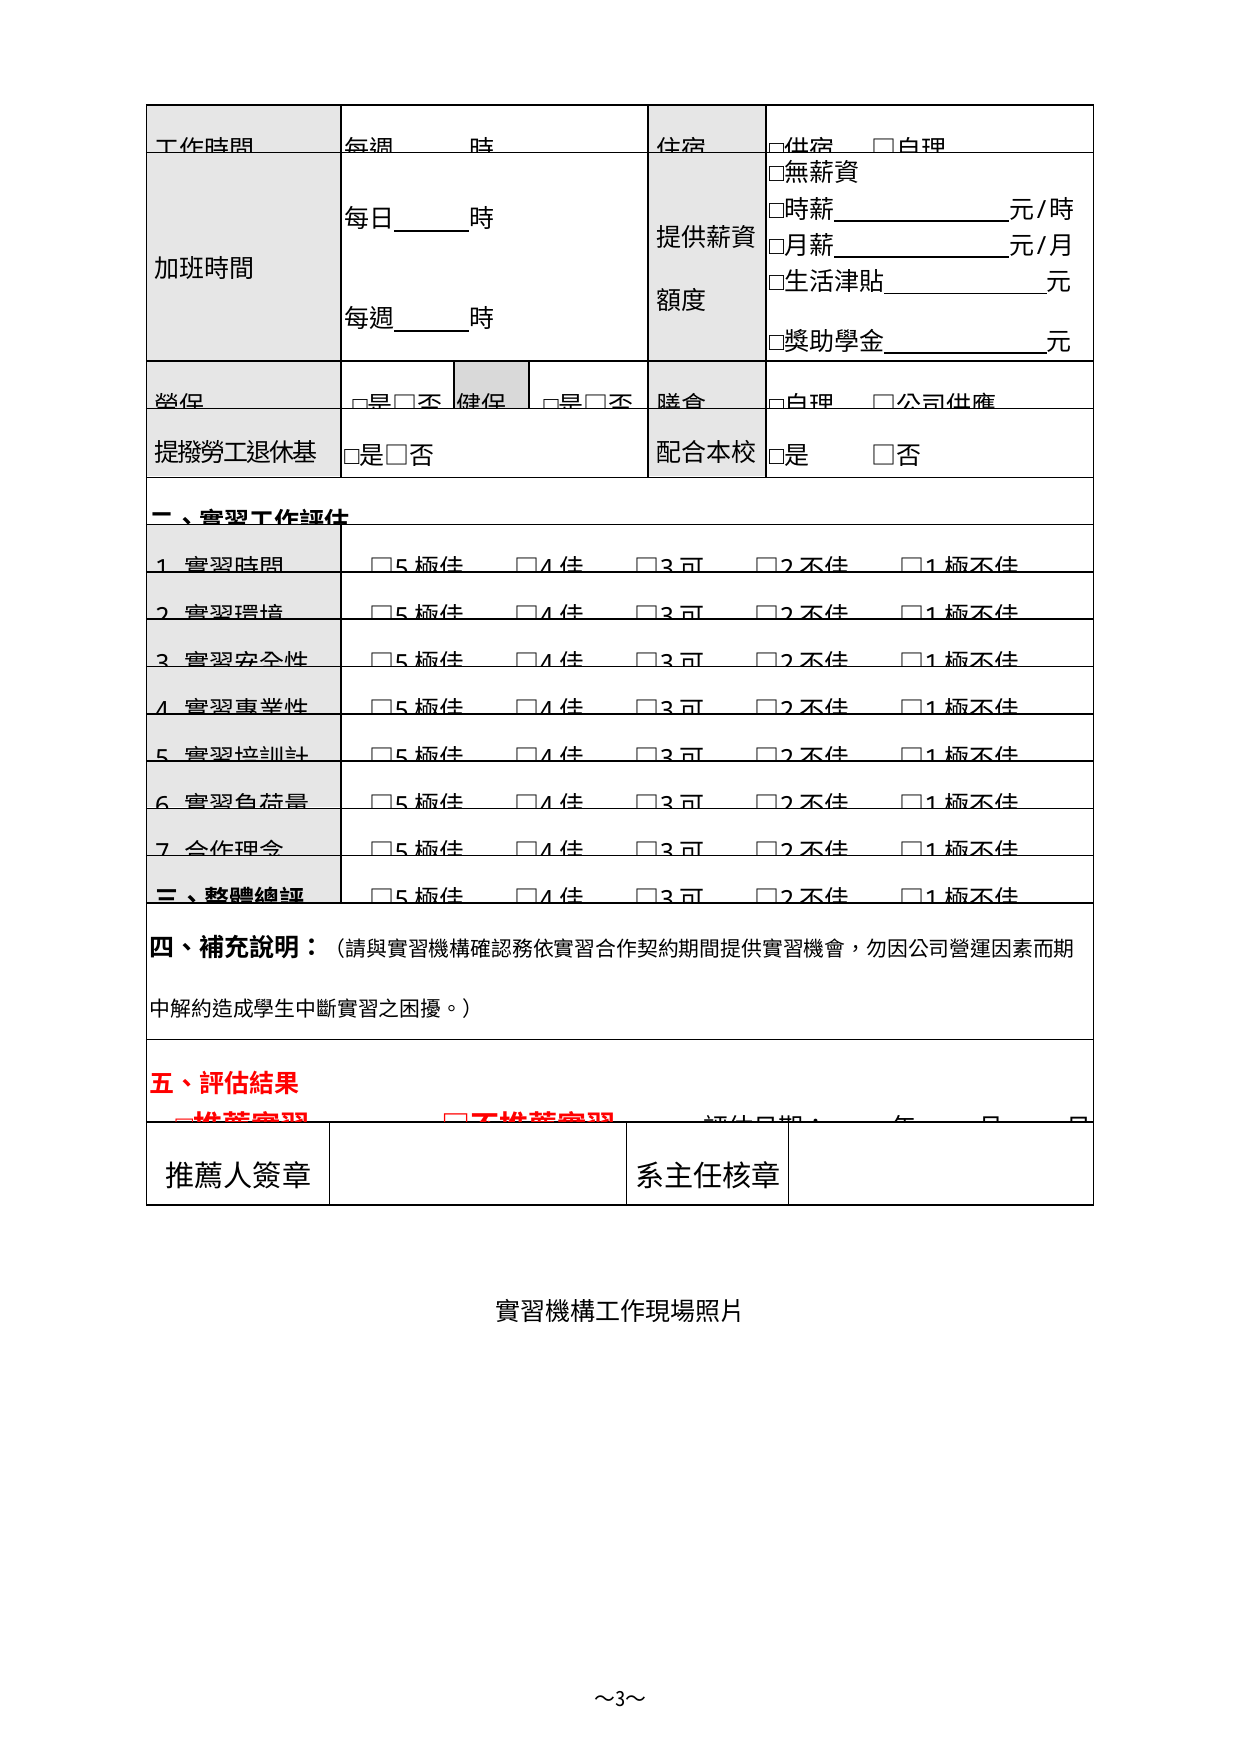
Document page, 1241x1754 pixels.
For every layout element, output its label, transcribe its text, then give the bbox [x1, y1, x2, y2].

table_cell 三、整體總評 [147, 856, 340, 902]
table_cell 推薦人簽章 [147, 1123, 329, 1204]
table_cell □自理 □公司供應 [767, 362, 1093, 408]
table_cell 加班時間 [147, 153, 340, 360]
table_cell 提供薪資額度 [649, 153, 765, 360]
table_cell 2.實習環境 [147, 573, 340, 618]
table_cell □5極佳 □4佳 □3可 □2不佳 □1極不佳 [342, 525, 1093, 571]
table_cell 3.實習安全性 [147, 620, 340, 666]
table_cell 勞保 [147, 362, 340, 408]
table_cell 每日 時 每週 時 [342, 153, 647, 360]
table_cell □5極佳 □4佳 □3可 □2不佳 □1極不佳 [342, 715, 1093, 760]
table_cell 二、實習工作評估 [147, 478, 1093, 524]
table_cell 膳食 [649, 362, 765, 408]
table_cell 提撥勞工退休基金 [147, 409, 340, 476]
table_cell 7.合作理念 [147, 809, 340, 855]
table_cell 健保 [455, 362, 528, 408]
table_cell [330, 1123, 626, 1204]
table_cell 配合本校簽約 [649, 409, 765, 476]
table_cell □是□否 [342, 409, 647, 476]
table_cell 4.實習專業性 [147, 667, 340, 713]
table_cell □是□否 [342, 362, 453, 408]
table_cell 5.實習培訓計畫 [147, 715, 340, 760]
table_cell 6.實習負荷量 [147, 762, 340, 807]
table_cell □供宿 □自理 [767, 106, 1093, 151]
text 實習機構工作現場照片 [148, 1268, 1092, 1330]
table_cell □5極佳 □4佳 □3可 □2不佳 □1極不佳 [342, 762, 1093, 807]
table_cell 1.實習時間 [147, 525, 340, 571]
table_cell □5極佳 □4佳 □3可 □2不佳 □1極不佳 [342, 809, 1093, 855]
table_cell □5極佳 □4佳 □3可 □2不佳 □1極不佳 [342, 856, 1093, 902]
table_cell 工作時間 [147, 106, 340, 151]
table_cell □是 □否 [767, 409, 1093, 476]
table_cell □5極佳 □4佳 □3可 □2不佳 □1極不佳 [342, 667, 1093, 713]
table_cell 每週 時 [342, 106, 647, 151]
table_cell 五、評估結果 □推薦實習 □不推薦實習 評估日期： 年 月 日 [147, 1040, 1093, 1121]
table_cell 四、補充說明：（請與實習機構確認務依實習合作契約期間提供實習機會，勿因公司營運因素而期中解約造成學生中斷實習之困擾。） [147, 904, 1093, 1038]
table_cell □無薪資 □時薪 元/時 □月薪 元/月 □生活津貼 元 □獎助學金 元 [767, 153, 1093, 360]
table_cell □5極佳 □4佳 □3可 □2不佳 □1極不佳 [342, 573, 1093, 618]
table_cell □是□否 [530, 362, 647, 408]
table_cell 系主任核章 [627, 1123, 788, 1204]
table_cell □5極佳 □4佳 □3可 □2不佳 □1極不佳 [342, 620, 1093, 666]
table_cell 住宿 [649, 106, 765, 151]
table_cell [789, 1123, 1093, 1204]
